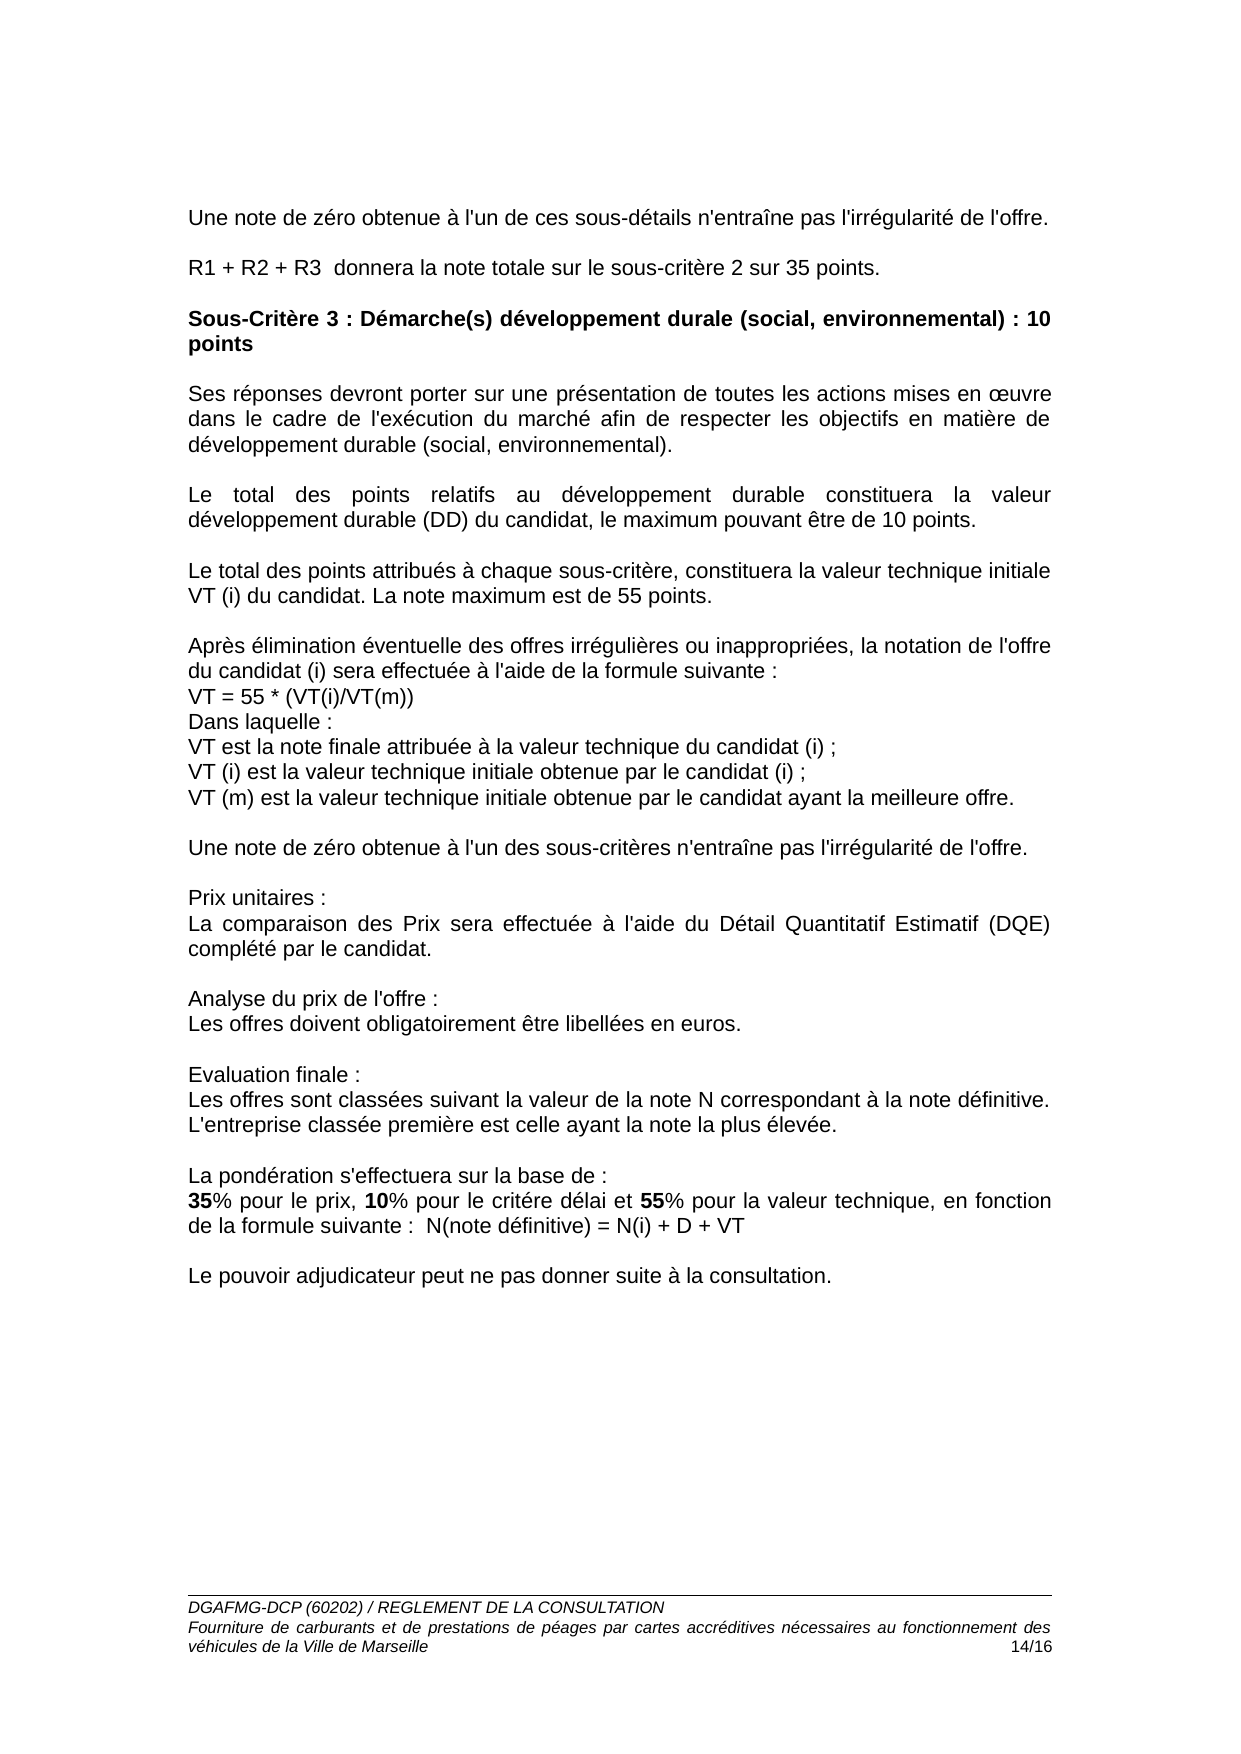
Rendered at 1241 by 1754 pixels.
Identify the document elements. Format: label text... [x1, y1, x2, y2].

text La comparaison des Prix sera effectuée à l'aide du Détail Quantitatif Estimatif (DQE) complété par le candidat. [188, 910, 1052, 961]
text Le pouvoir adjudicateur peut ne pas donner suite à la consultation. [188, 1263, 1052, 1288]
text Une note de zéro obtenue à l'un des sous-critères n'entraîne pas l'irrégularité de l'offre. [188, 835, 1052, 860]
text Le total des points relatifs au développement durable constituera la valeur développement durable (DD) du candidat, le maximum pouvant être de 10 points. [188, 482, 1052, 532]
text VT est la note finale attribuée à la valeur technique du candidat (i) ; [188, 734, 1052, 759]
text Le total des points attribués à chaque sous-critère, constituera la valeur technique initiale VT (i) du candidat. La note maximum est de 55 points. [188, 557, 1052, 608]
text 35% pour le prix, 10% pour le critére délai et 55% pour la valeur technique, en fonction de la formule suivante : N(note définitive) = N(i) + D + VT [188, 1188, 1052, 1238]
text Les offres sont classées suivant la valeur de la note N correspondant à la note définitive. L'entreprise classée première est celle ayant la note la plus élevée. [188, 1087, 1052, 1137]
text Ses réponses devront porter sur une présentation de toutes les actions mises en œuvre dans le cadre de l'exécution du marché afin de respecter les objectifs en matière de développement durable (social, environnemental). [188, 381, 1052, 457]
text Prix unitaires : [188, 885, 1052, 910]
text VT = 55 * (VT(i)/VT(m)) [188, 683, 1052, 709]
text Analyse du prix de l'offre : [188, 986, 1052, 1011]
text Evaluation finale : [188, 1062, 1052, 1087]
text Sous-Critère 3 : Démarche(s) développement durale (social, environnemental) : 10 points [188, 305, 1052, 356]
text Dans laquelle : [188, 709, 1052, 734]
text Une note de zéro obtenue à l'un de ces sous-détails n'entraîne pas l'irrégularité de l'offre. [188, 204, 1052, 230]
text Les offres doivent obligatoirement être libellées en euros. [188, 1011, 1052, 1036]
text Après élimination éventuelle des offres irrégulières ou inappropriées, la notation de l'offre du candidat (i) sera effectuée à l'aide de la formule suivante : [188, 633, 1052, 683]
text VT (i) est la valeur technique initiale obtenue par le candidat (i) ; [188, 759, 1052, 784]
text La pondération s'effectuera sur la base de : [188, 1162, 1052, 1188]
text VT (m) est la valeur technique initiale obtenue par le candidat ayant la meilleure offre. [188, 784, 1052, 809]
text R1 + R2 + R3 donnera la note totale sur le sous-critère 2 sur 35 points. [188, 255, 1052, 280]
